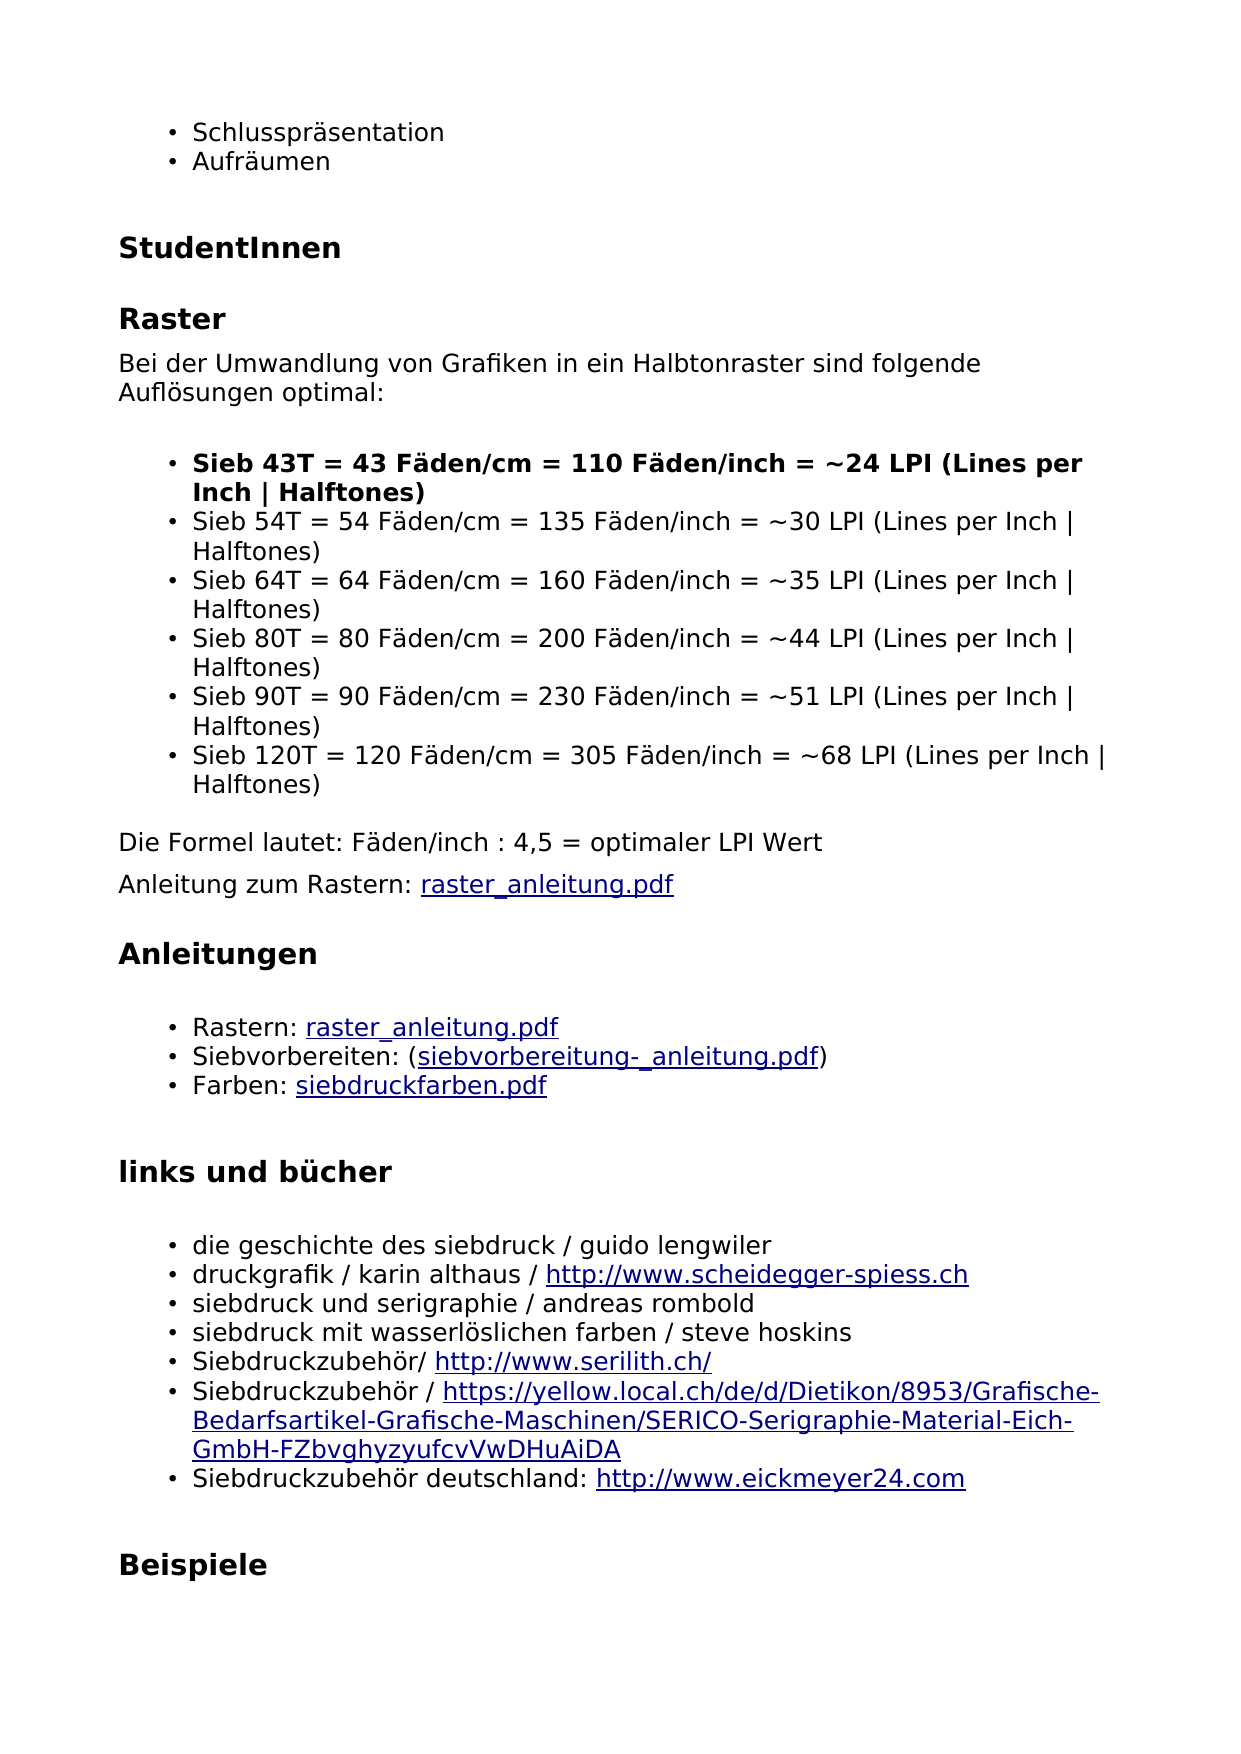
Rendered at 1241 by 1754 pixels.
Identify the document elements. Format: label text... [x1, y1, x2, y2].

list Rastern: raster_anleitung.pdf [177, 1013, 1122, 1042]
subtitle Beispiele [118, 1548, 1122, 1582]
list siebdruck und serigraphie / andreas rombold [177, 1289, 1122, 1318]
list Sieb 43T = 43 Fäden/cm = 110 Fäden/inch = ~24 LPI (Lines per Inch | Halftones) [177, 449, 1122, 507]
list die geschichte des siebdruck / guido lengwiler [177, 1231, 1122, 1260]
list Farben: siebdruckfarben.pdf [177, 1071, 1122, 1100]
list Sieb 90T = 90 Fäden/cm = 230 Fäden/inch = ~51 LPI (Lines per Inch | Halftones) [177, 682, 1122, 741]
list Sieb 64T = 64 Fäden/cm = 160 Fäden/inch = ~35 LPI (Lines per Inch | Halftones) [177, 566, 1122, 624]
list Siebvorbereiten: (siebvorbereitung-_anleitung.pdf) [177, 1042, 1122, 1071]
text Die Formel lautet: Fäden/inch : 4,5 = optimaler LPI Wert [118, 829, 1122, 858]
text Bei der Umwandlung von Grafiken in ein Halbtonraster sind folgende Auflösungen optimal: [118, 349, 1122, 407]
list Siebdruckzubehör/ http://www.serilith.ch/ [177, 1347, 1122, 1377]
list druckgrafik / karin althaus / http://www.scheidegger-spiess.ch [177, 1260, 1122, 1289]
list Sieb 80T = 80 Fäden/cm = 200 Fäden/inch = ~44 LPI (Lines per Inch | Halftones) [177, 624, 1122, 682]
list siebdruck mit wasserlöslichen farben / steve hoskins [177, 1318, 1122, 1347]
subtitle Anleitungen [118, 937, 1122, 971]
text Anleitung zum Rastern: raster_anleitung.pdf [118, 870, 1122, 899]
subtitle Raster [118, 302, 1122, 336]
list Siebdruckzubehör deutschland: http://www.eickmeyer24.com [177, 1464, 1122, 1493]
list Schlusspräsentation [177, 118, 1122, 147]
list Sieb 54T = 54 Fäden/cm = 135 Fäden/inch = ~30 LPI (Lines per Inch | Halftones) [177, 507, 1122, 566]
list Aufräumen [177, 147, 1122, 176]
subtitle links und bücher [118, 1155, 1122, 1189]
subtitle StudentInnen [118, 231, 1122, 265]
list Sieb 120T = 120 Fäden/cm = 305 Fäden/inch = ~68 LPI (Lines per Inch | Halftones) [177, 741, 1122, 799]
list Siebdruckzubehör / https://yellow.local.ch/de/d/Dietikon/8953/Grafische-Bedarfsartikel-Grafische-Maschinen/SERICO-Serigraphie-Material-Eich-GmbH-FZbvghyzyufcvVwDHuAiDA [177, 1377, 1122, 1464]
